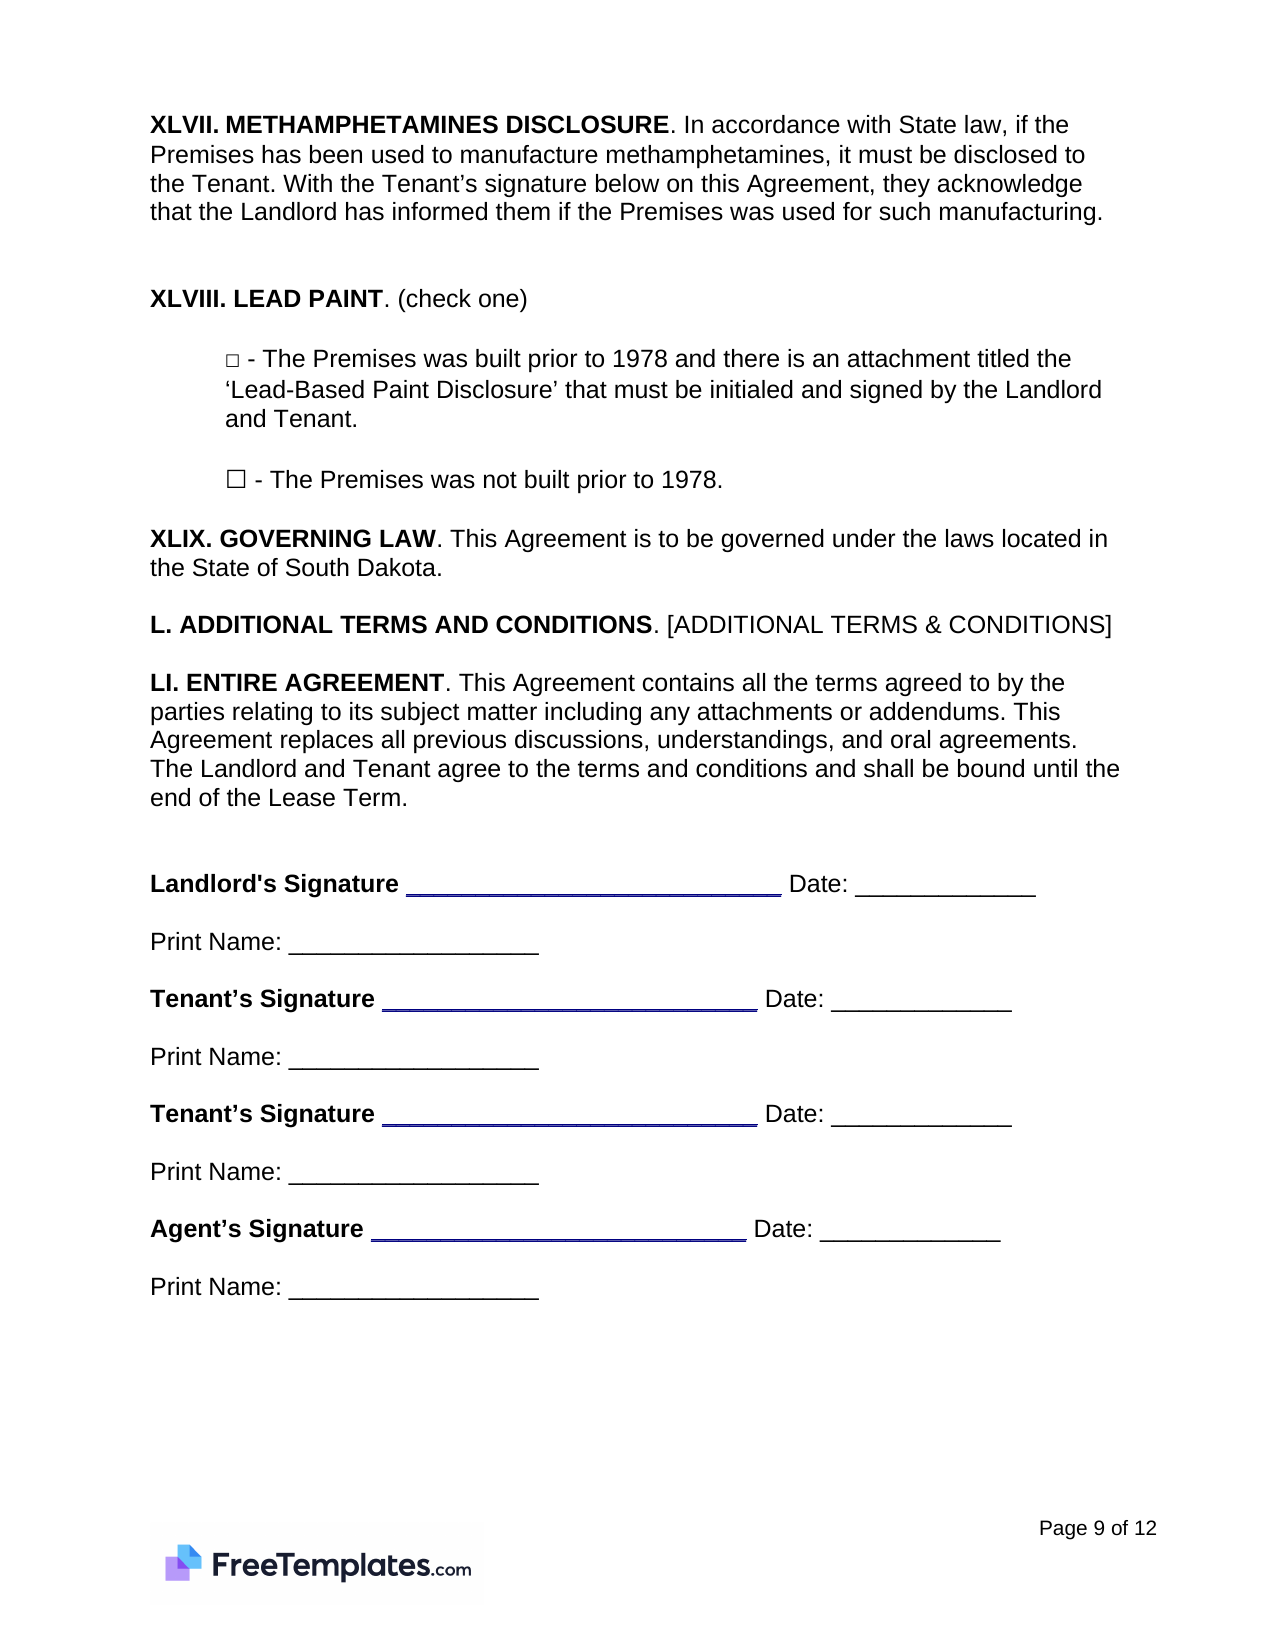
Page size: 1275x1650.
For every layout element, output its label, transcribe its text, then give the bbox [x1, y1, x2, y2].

text Tenant’s Signature ___________________________ Date: _____________ [150, 1099, 1125, 1128]
text Print Name: __________________ [150, 1272, 1125, 1301]
text LI. ENTIRE AGREEMENT. This Agreement contains all the terms agreed to by the parties relating to its subject matter including any attachments or addendums. This Agreement replaces all previous discussions, understandings, and oral agreements. The Landlord and Tenant agree to the terms and conditions and shall be bound until the end of the Lease Term. [150, 668, 1125, 812]
text L. ADDITIONAL TERMS AND CONDITIONS. [ADDITIONAL TERMS & CONDITIONS] [150, 611, 1125, 639]
text ☐ - The Premises was built prior to 1978 and there is an attachment titled the ‘Lead-Based Paint Disclosure’ that must be initialed and signed by the Landlord and Tenant. [225, 341, 1125, 433]
text Landlord's Signature ___________________________ Date: _____________ [150, 869, 1125, 898]
text ☐ - The Premises was not built prior to 1978. [225, 461, 1125, 496]
text Agent’s Signature ___________________________ Date: _____________ [150, 1214, 1125, 1243]
text Print Name: __________________ [150, 927, 1125, 956]
text XLIX. GOVERNING LAW. This Agreement is to be governed under the laws located in the State of South Dakota. [150, 524, 1125, 582]
text XLVII. METHAMPHETAMINES DISCLOSURE. In accordance with State law, if the Premises has been used to manufacture methamphetamines, it must be disclosed to the Tenant. With the Tenant’s signature below on this Agreement, they acknowledge that the Landlord has informed them if the Premises was used for such manufacturing. [150, 109, 1125, 226]
text XLVIII. LEAD PAINT. (check one) [150, 284, 1125, 312]
text Print Name: __________________ [150, 1157, 1125, 1186]
text Print Name: __________________ [150, 1042, 1125, 1071]
text Tenant’s Signature ___________________________ Date: _____________ [150, 984, 1125, 1013]
